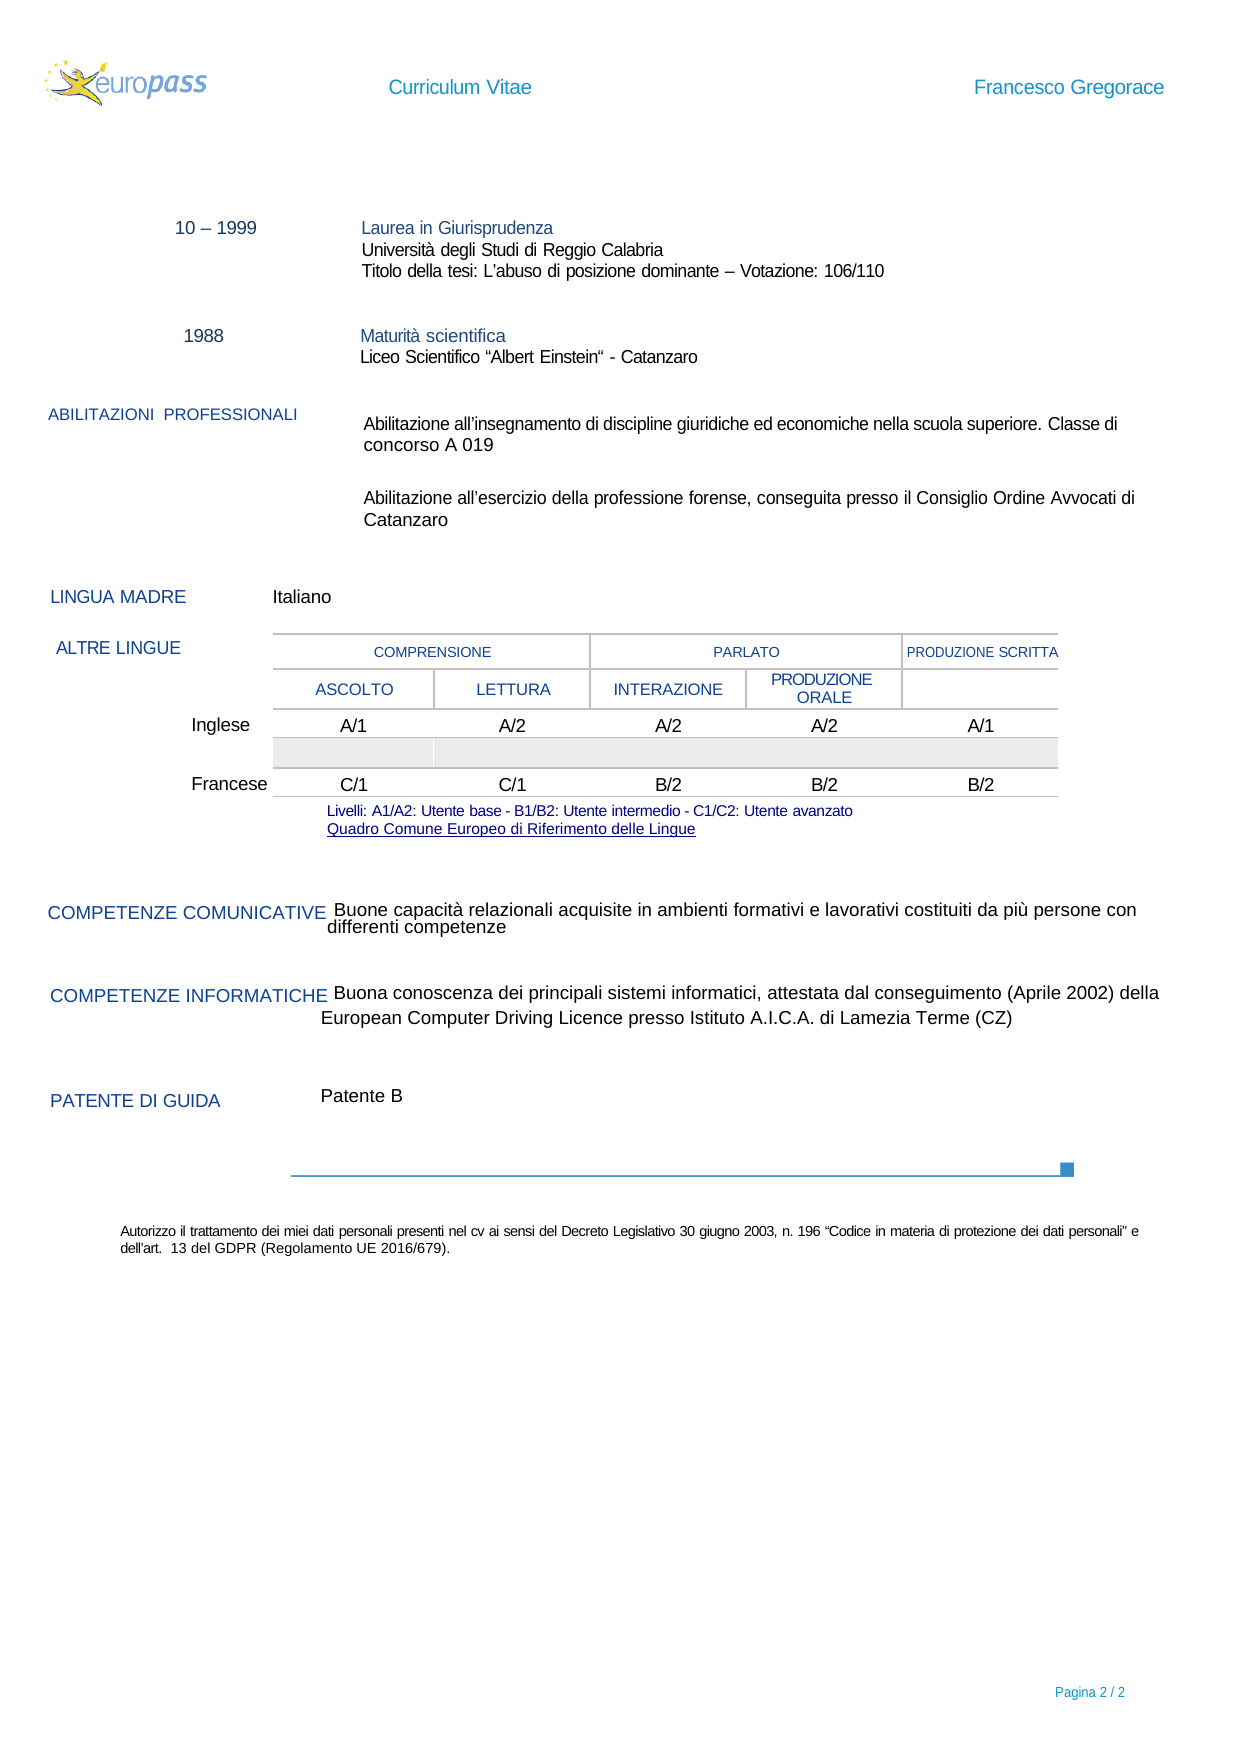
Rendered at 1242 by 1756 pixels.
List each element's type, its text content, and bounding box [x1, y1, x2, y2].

text Livelli: A1/A2: Utente base - B1/B2: Utente intermedio - C1/C2: Utente avanzato Quadro Comune Europeo di Riferimento delle Lingue [327, 802, 887, 838]
table_cell C/1 [434, 769, 590, 796]
table_cell [49, 767, 191, 796]
table_cell [273, 738, 433, 767]
table_cell B/2 [902, 769, 1058, 796]
text Università degli Studi di Reggio Calabria [361, 239, 1177, 260]
table_cell Inglese [191, 708, 273, 737]
table_cell B/2 [746, 769, 902, 796]
table_cell A/1 [902, 710, 1058, 737]
table_cell B/2 [590, 769, 746, 796]
table_cell PRODUZIONE ORALE [747, 670, 901, 708]
text 1988 Maturità scientifica [183, 325, 1177, 347]
table_cell [191, 737, 273, 767]
table_cell C/1 [273, 769, 433, 796]
table_cell [49, 708, 191, 737]
text LINGUA MADRE Italiano [50, 585, 1177, 607]
text Liceo Scientifico “Albert Einstein“ - Catanzaro [360, 347, 1177, 368]
text 10 – 1999 Laurea in Giurisprudenza [174, 217, 1177, 238]
table_header PRODUZIONE SCRITTA [903, 635, 1058, 668]
text Titolo della tesi: L’abuso di posizione dominante – Votazione: 106/110 [361, 260, 1177, 282]
table_header ALTRE LINGUE [49, 633, 191, 668]
table_header [191, 633, 273, 668]
table_cell [49, 668, 191, 708]
table_cell A/2 [434, 710, 590, 737]
table_cell LETTURA [435, 670, 589, 708]
table_cell [903, 670, 1058, 708]
text Autorizzo il trattamento dei miei dati personali presenti nel cv ai sensi del Decreto Legislativo 30 giugno 2003, n. 196 “Codice in materia di protezione dei dati personali” e dell’art. 13 del GDPR (Regolamento UE 2016/679). [120, 1223, 1145, 1257]
table_cell A/2 [746, 710, 902, 737]
table_cell [191, 668, 273, 708]
table_cell [746, 738, 902, 767]
table_header PARLATO [591, 635, 901, 668]
table_cell A/2 [590, 710, 746, 737]
text Abilitazione all’esercizio della professione forense, conseguita presso il Consiglio Ordine Avvocati di Catanzaro [363, 487, 1177, 530]
text COMPETENZE COMUNICATIVE Buone capacità relazionali acquisite in ambienti formativi e lavorativi costituiti da più persone con differenti competenze [47, 899, 1177, 938]
table_cell ASCOLTO [273, 670, 433, 708]
table_header COMPRENSIONE [273, 635, 589, 668]
table_cell Francese [191, 767, 273, 796]
table_cell A/1 [273, 710, 433, 737]
table_cell [902, 738, 1058, 767]
text COMPETENZE INFORMATICHE Buona conoscenza dei principali sistemi informatici, attestata dal conseguimento (Aprile 2002) della European Computer Driving Licence presso Istituto A.I.C.A. di Lamezia Terme (CZ) [50, 982, 1177, 1028]
table_cell INTERAZIONE [591, 670, 745, 708]
table_cell [49, 737, 191, 767]
text ABILITAZIONI PROFESSIONALI Abilitazione all’insegnamento di discipline giuridiche ed economiche nella scuola superiore. Classe di concorso A 019 [48, 405, 1125, 456]
text PATENTE DI GUIDA Patente B [50, 1085, 1177, 1111]
table_cell [590, 738, 746, 767]
table_cell [434, 738, 590, 767]
